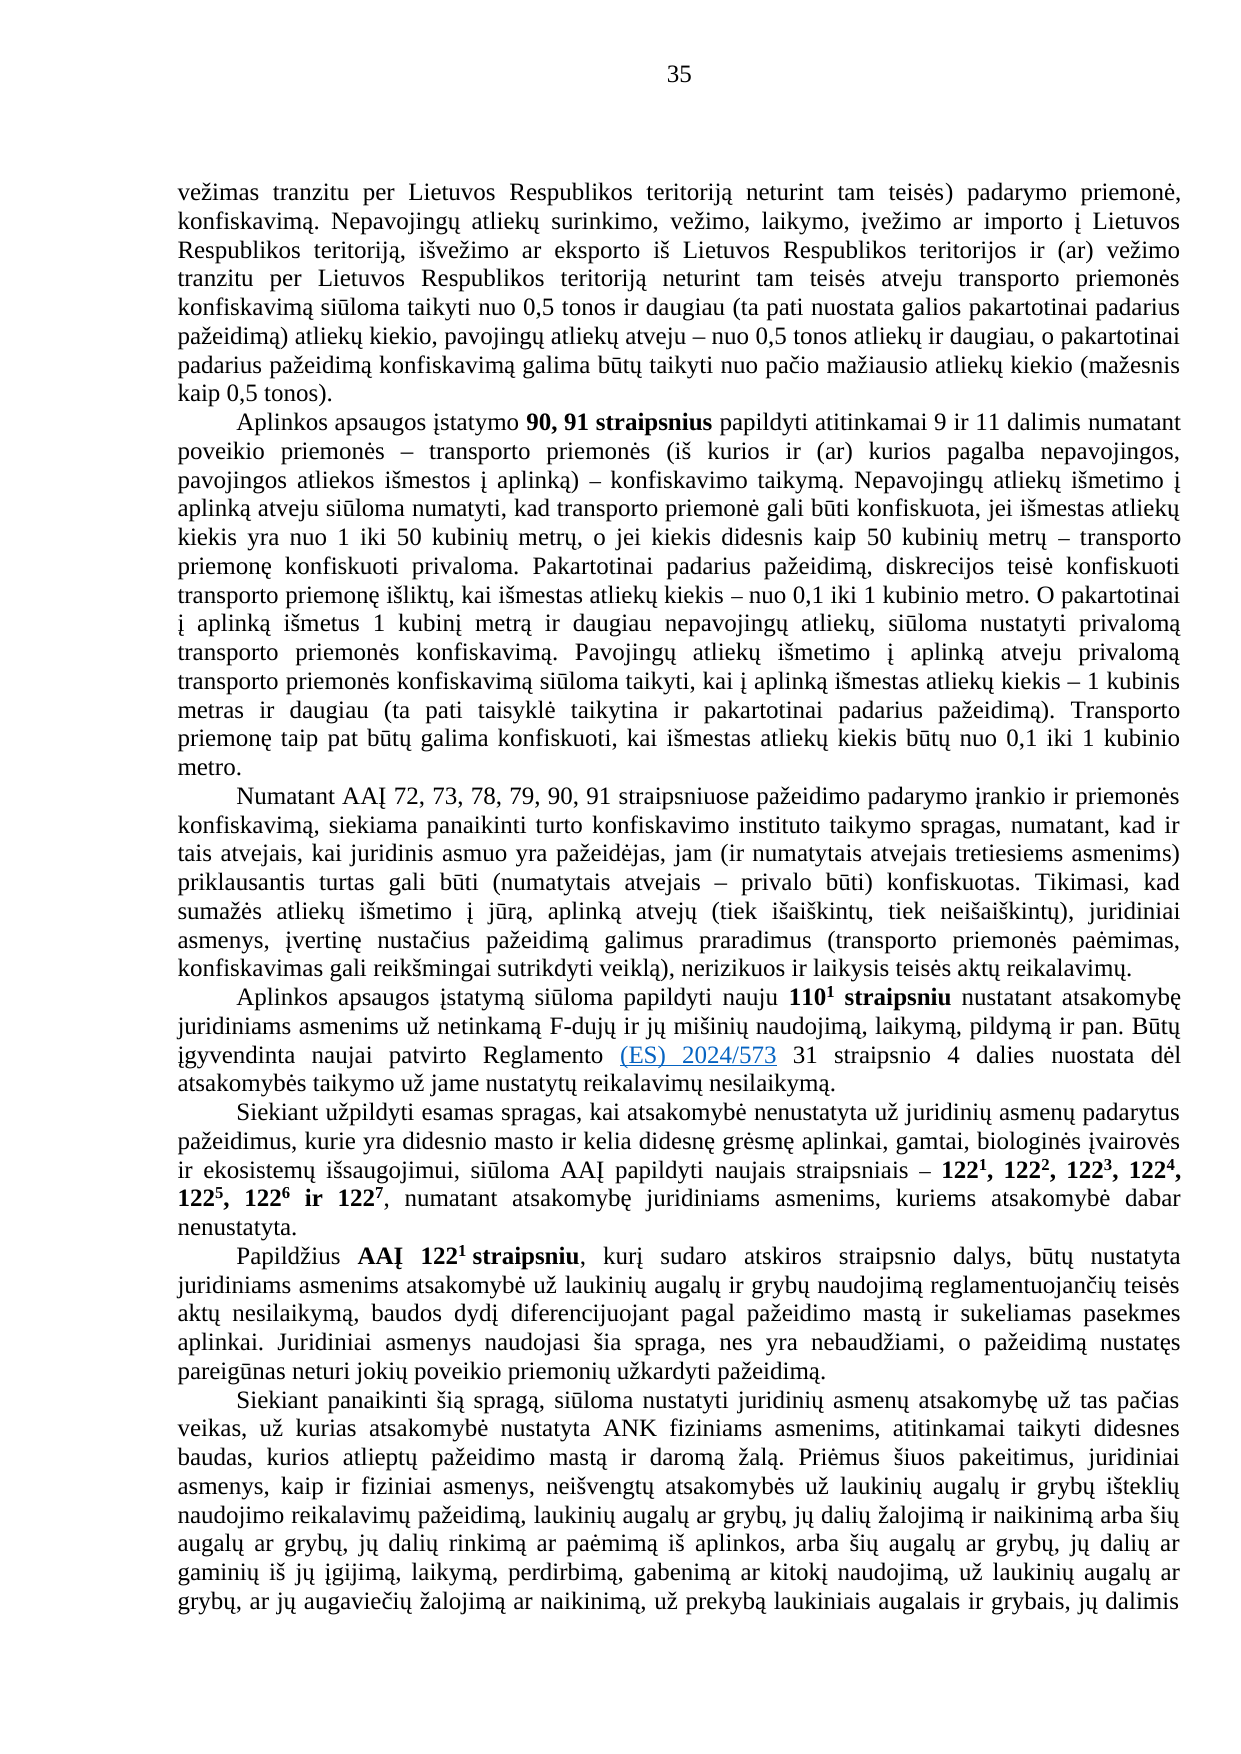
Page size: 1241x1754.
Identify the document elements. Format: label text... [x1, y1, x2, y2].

text Numatant AAĮ 72, 73, 78, 79, 90, 91 straipsniuose pažeidimo padarymo įrankio ir priemonės konfiskavimą, siekiama panaikinti turto konfiskavimo instituto taikymo spragas, numatant, kad ir tais atvejais, kai juridinis asmuo yra pažeidėjas, jam (ir numatytais atvejais tretiesiems asmenims) priklausantis turtas gali būti (numatytais atvejais – privalo būti) konfiskuotas. Tikimasi, kad sumažės atliekų išmetimo į jūrą, aplinką atvejų (tiek išaiškintų, tiek neišaiškintų), juridiniai asmenys, įvertinę nustačius pažeidimą galimus praradimus (transporto priemonės paėmimas, konfiskavimas gali reikšmingai sutrikdyti veiklą), nerizikuos ir laikysis teisės aktų reikalavimų. [177, 781, 1181, 982]
text Aplinkos apsaugos įstatymo 90, 91 straipsnius papildyti atitinkamai 9 ir 11 dalimis numatant poveikio priemonės – transporto priemonės (iš kurios ir (ar) kurios pagalba nepavojingos, pavojingos atliekos išmestos į aplinką) – konfiskavimo taikymą. Nepavojingų atliekų išmetimo į aplinką atveju siūloma numatyti, kad transporto priemonė gali būti konfiskuota, jei išmestas atliekų kiekis yra nuo 1 iki 50 kubinių metrų, o jei kiekis didesnis kaip 50 kubinių metrų – transporto priemonę konfiskuoti privaloma. Pakartotinai padarius pažeidimą, diskrecijos teisė konfiskuoti transporto priemonę išliktų, kai išmestas atliekų kiekis – nuo 0,1 iki 1 kubinio metro. O pakartotinai į aplinką išmetus 1 kubinį metrą ir daugiau nepavojingų atliekų, siūloma nustatyti privalomą transporto priemonės konfiskavimą. Pavojingų atliekų išmetimo į aplinką atveju privalomą transporto priemonės konfiskavimą siūloma taikyti, kai į aplinką išmestas atliekų kiekis – 1 kubinis metras ir daugiau (ta pati taisyklė taikytina ir pakartotinai padarius pažeidimą). Transporto priemonę taip pat būtų galima konfiskuoti, kai išmestas atliekų kiekis būtų nuo 0,1 iki 1 kubinio metro. [177, 407, 1181, 781]
text Papildžius AAĮ 1221 straipsniu, kurį sudaro atskiros straipsnio dalys, būtų nustatyta juridiniams asmenims atsakomybė už laukinių augalų ir grybų naudojimą reglamentuojančių teisės aktų nesilaikymą, baudos dydį diferencijuojant pagal pažeidimo mastą ir sukeliamas pasekmes aplinkai. Juridiniai asmenys naudojasi šia spraga, nes yra nebaudžiami, o pažeidimą nustatęs pareigūnas neturi jokių poveikio priemonių užkardyti pažeidimą. [177, 1241, 1181, 1385]
text Siekiant panaikinti šią spragą, siūloma nustatyti juridinių asmenų atsakomybę už tas pačias veikas, už kurias atsakomybė nustatyta ANK fiziniams asmenims, atitinkamai taikyti didesnes baudas, kurios atlieptų pažeidimo mastą ir daromą žalą. Priėmus šiuos pakeitimus, juridiniai asmenys, kaip ir fiziniai asmenys, neišvengtų atsakomybės už laukinių augalų ir grybų išteklių naudojimo reikalavimų pažeidimą, laukinių augalų ar grybų, jų dalių žalojimą ir naikinimą arba šių augalų ar grybų, jų dalių rinkimą ar paėmimą iš aplinkos, arba šių augalų ar grybų, jų dalių ar gaminių iš jų įgijimą, laikymą, perdirbimą, gabenimą ar kitokį naudojimą, už laukinių augalų ar grybų, ar jų augaviečių žalojimą ar naikinimą, už prekybą laukiniais augalais ir grybais, jų dalimis [177, 1385, 1181, 1615]
text Aplinkos apsaugos įstatymą siūloma papildyti nauju 1101 straipsniu nustatant atsakomybę juridiniams asmenims už netinkamą F-dujų ir jų mišinių naudojimą, laikymą, pildymą ir pan. Būtų įgyvendinta naujai patvirto Reglamento (ES) 2024/573 31 straipsnio 4 dalies nuostata dėl atsakomybės taikymo už jame nustatytų reikalavimų nesilaikymą. [177, 982, 1181, 1097]
text Siekiant užpildyti esamas spragas, kai atsakomybė nenustatyta už juridinių asmenų padarytus pažeidimus, kurie yra didesnio masto ir kelia didesnę grėsmę aplinkai, gamtai, biologinės įvairovės ir ekosistemų išsaugojimui, siūloma AAĮ papildyti naujais straipsniais – 1221, 1222, 1223, 1224, 1225, 1226 ir 1227, numatant atsakomybę juridiniams asmenims, kuriems atsakomybė dabar nenustatyta. [177, 1097, 1181, 1241]
text vežimas tranzitu per Lietuvos Respublikos teritoriją neturint tam teisės) padarymo priemonė, konfiskavimą. Nepavojingų atliekų surinkimo, vežimo, laikymo, įvežimo ar importo į Lietuvos Respublikos teritoriją, išvežimo ar eksporto iš Lietuvos Respublikos teritorijos ir (ar) vežimo tranzitu per Lietuvos Respublikos teritoriją neturint tam teisės atveju transporto priemonės konfiskavimą siūloma taikyti nuo 0,5 tonos ir daugiau (ta pati nuostata galios pakartotinai padarius pažeidimą) atliekų kiekio, pavojingų atliekų atveju – nuo 0,5 tonos atliekų ir daugiau, o pakartotinai padarius pažeidimą konfiskavimą galima būtų taikyti nuo pačio mažiausio atliekų kiekio (mažesnis kaip 0,5 tonos). [177, 177, 1181, 407]
